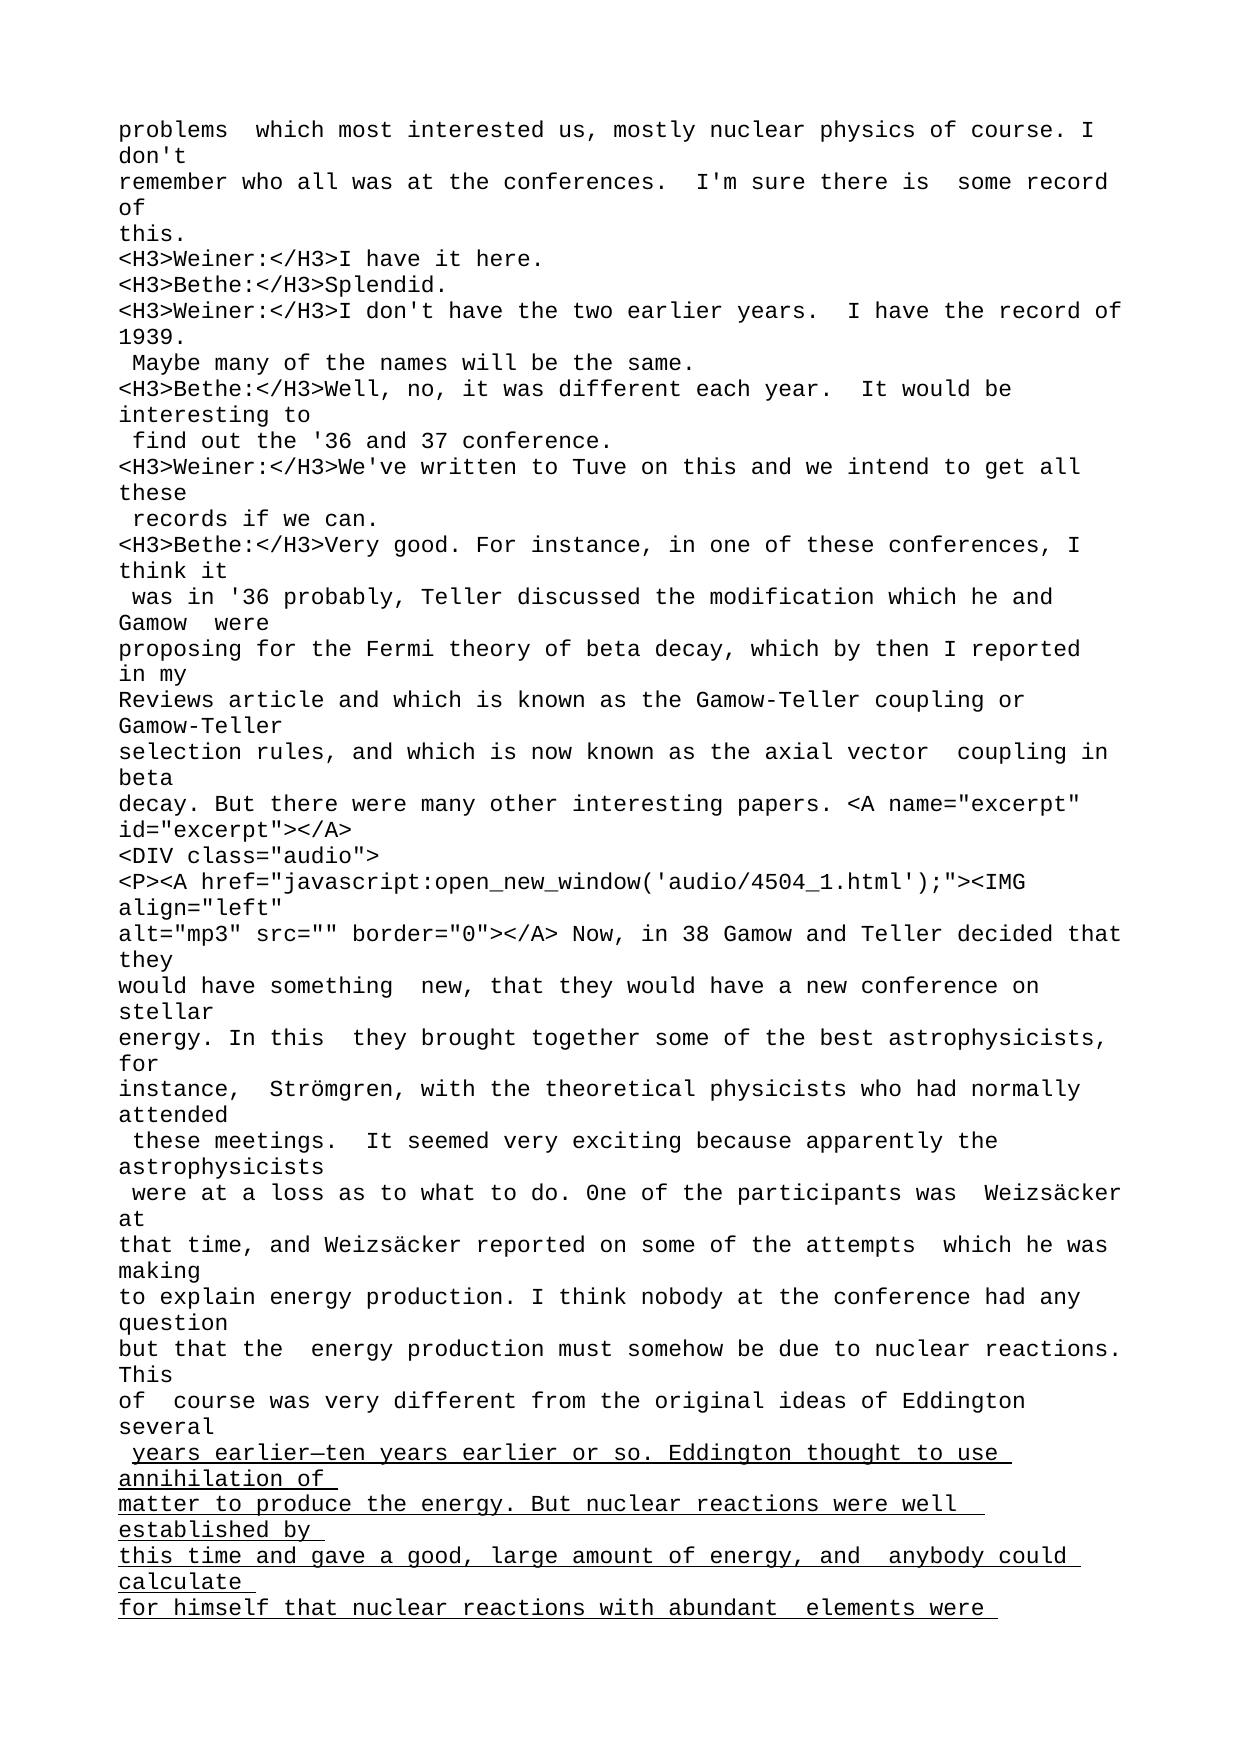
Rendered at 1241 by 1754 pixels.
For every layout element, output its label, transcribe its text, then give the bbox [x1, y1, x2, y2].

text <H3>Bethe:</H3>Well, no, it was different each year. It would be interesting to [118, 377, 1122, 429]
text alt="mp3" src="" border="0"></A> Now, in 38 Gamow and Teller decided that they [118, 922, 1122, 974]
text remember who all was at the conferences. I'm sure there is some record of [118, 170, 1122, 222]
text of course was very different from the original ideas of Eddington several [118, 1389, 1122, 1441]
text Reviews article and which is known as the Gamow-Teller coupling or Gamow-Teller [118, 689, 1122, 741]
text <DIV class="audio"> [118, 844, 1122, 870]
text that time, and Weizsäcker reported on some of the attempts which he was making [118, 1233, 1122, 1285]
text <H3>Weiner:</H3>We've written to Tuve on this and we intend to get all these [118, 455, 1122, 507]
text were at a loss as to what to do. 0ne of the participants was Weizsäcker at [118, 1182, 1122, 1233]
text but that the energy production must somehow be due to nuclear reactions. This [118, 1337, 1122, 1389]
text this time and gave a good, large amount of energy, and anybody could calculate [118, 1545, 1122, 1597]
text Maybe many of the names will be the same. [118, 352, 1122, 377]
text energy. In this they brought together some of the best astrophysicists, for [118, 1026, 1122, 1078]
text was in '36 probably, Teller discussed the modification which he and Gamow were [118, 585, 1122, 637]
text these meetings. It seemed very exciting because apparently the astrophysicists [118, 1130, 1122, 1182]
text years earlier—ten years earlier or so. Eddington thought to use annihilation of [118, 1441, 1122, 1493]
text selection rules, and which is now known as the axial vector coupling in beta [118, 741, 1122, 792]
text <H3>Bethe:</H3>Splendid. [118, 274, 1122, 300]
text to explain energy production. I think nobody at the conference had any question [118, 1285, 1122, 1337]
text would have something new, that they would have a new conference on stellar [118, 974, 1122, 1026]
text matter to produce the energy. But nuclear reactions were well established by [118, 1493, 1122, 1545]
text <H3>Weiner:</H3>I don't have the two earlier years. I have the record of 1939. [118, 300, 1122, 352]
text decay. But there were many other interesting papers. <A name="excerpt" id="excerpt"></A> [118, 792, 1122, 844]
text this. [118, 222, 1122, 248]
text <P><A href="javascript:open_new_window('audio/4504_1.html');"><IMG align="left" [118, 870, 1122, 922]
text <H3>Bethe:</H3>Very good. For instance, in one of these conferences, I think it [118, 533, 1122, 585]
text records if we can. [118, 507, 1122, 533]
text find out the '36 and 37 conference. [118, 429, 1122, 455]
text instance, Strömgren, with the theoretical physicists who had normally attended [118, 1078, 1122, 1130]
text problems which most interested us, mostly nuclear physics of course. I don't [118, 118, 1122, 170]
text proposing for the Fermi theory of beta decay, which by then I reported in my [118, 637, 1122, 689]
text for himself that nuclear reactions with abundant elements were [118, 1597, 1122, 1622]
text <H3>Weiner:</H3>I have it here. [118, 248, 1122, 274]
